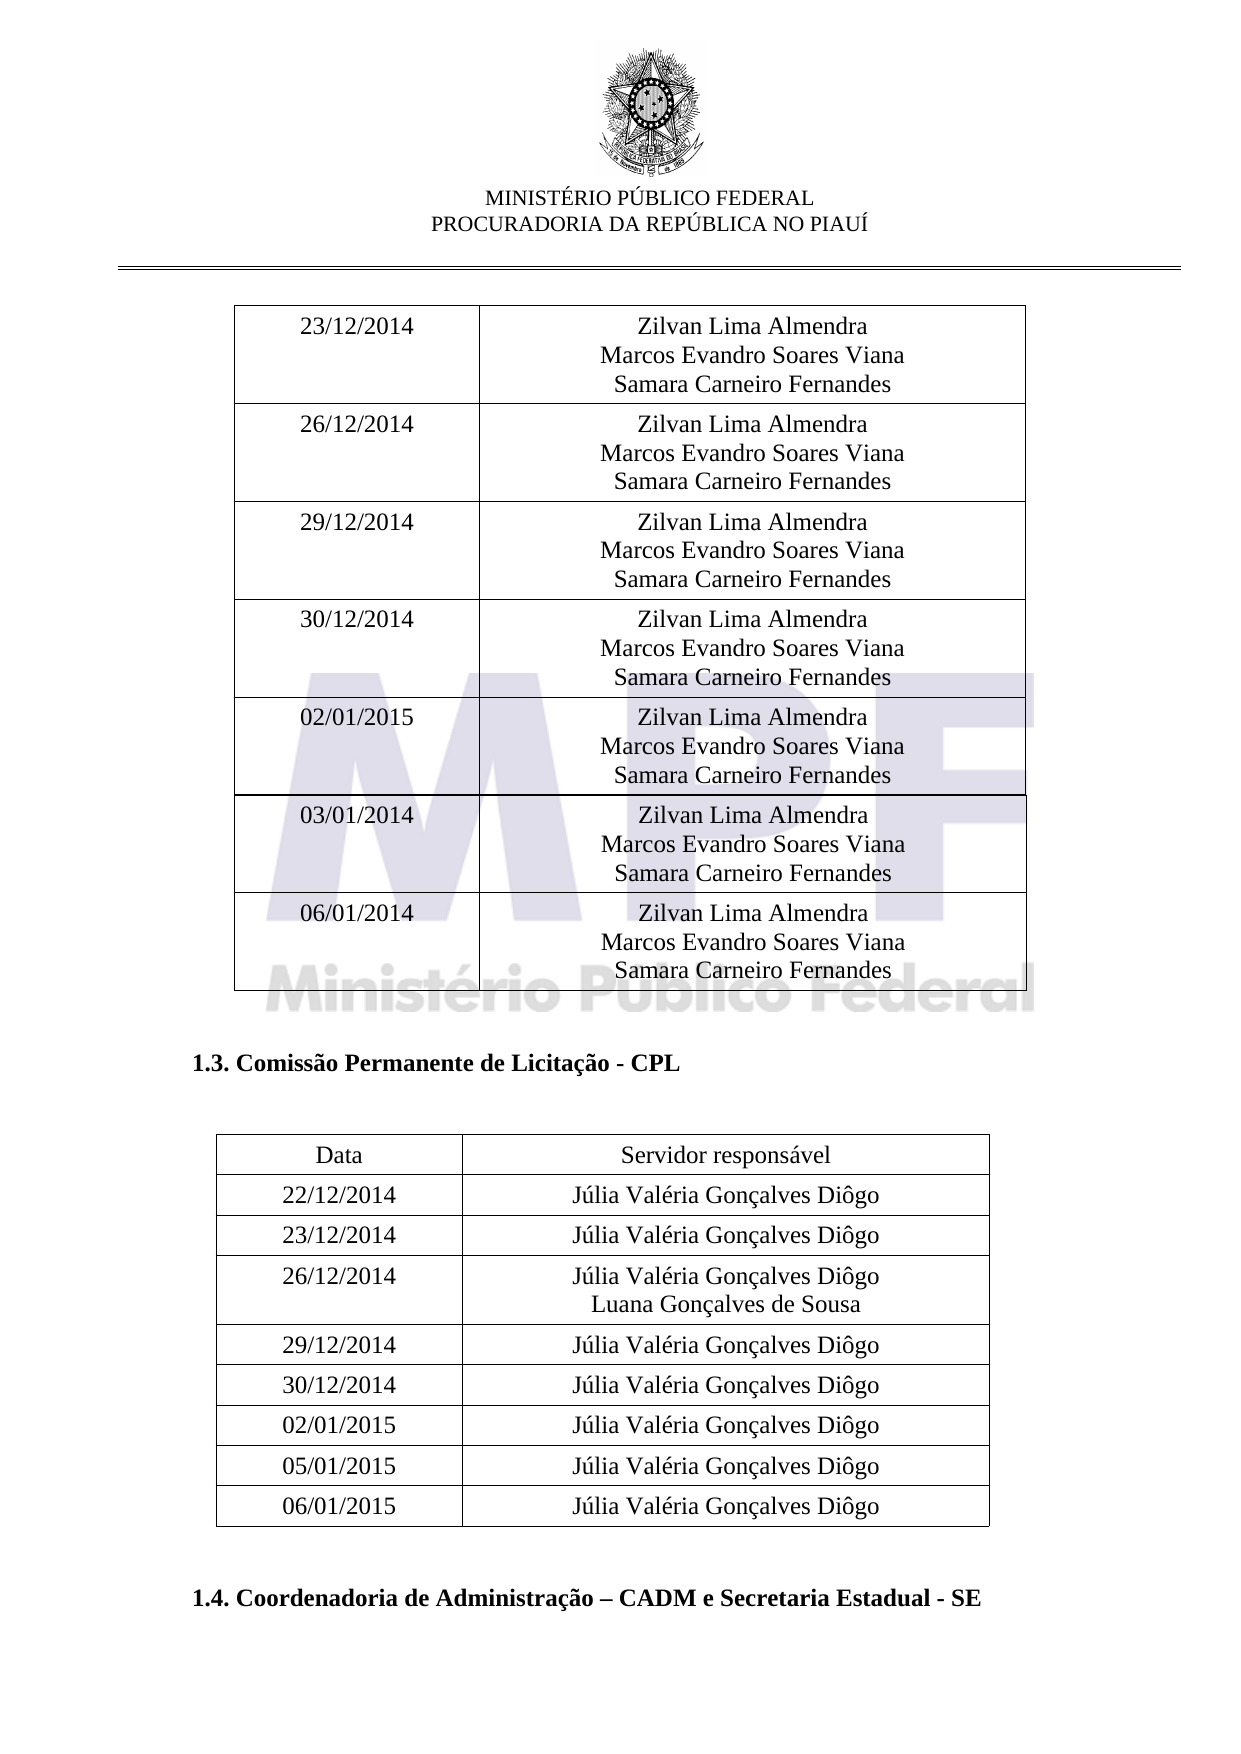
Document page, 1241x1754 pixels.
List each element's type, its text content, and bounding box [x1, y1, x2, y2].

table_cell Júlia Valéria Gonçalves Diôgo [463, 1365, 989, 1404]
picture [266, 673, 1034, 1013]
table_cell Júlia Valéria Gonçalves Diôgo [463, 1325, 989, 1364]
table_cell Júlia Valéria Gonçalves Diôgo [463, 1216, 989, 1255]
table_header Data [217, 1135, 462, 1174]
table_cell Júlia Valéria Gonçalves Diôgo [463, 1486, 989, 1526]
table_cell 26/12/2014 [217, 1256, 462, 1324]
table_cell Zilvan Lima Almendra Marcos Evandro Soares Viana Samara Carneiro Fernandes [480, 502, 1025, 599]
table_cell Júlia Valéria Gonçalves Diôgo [463, 1406, 989, 1445]
table_header Servidor responsável [463, 1135, 989, 1174]
text 1.4. Coordenadoria de Administração – CADM e Secretaria Estadual - SE [118, 1583, 1181, 1612]
picture [595, 41, 705, 177]
table_cell Zilvan Lima Almendra Marcos Evandro Soares Viana Samara Carneiro Fernandes [480, 893, 1026, 990]
table_cell 26/12/2014 [235, 404, 479, 501]
table_cell Júlia Valéria Gonçalves Diôgo Luana Gonçalves de Sousa [463, 1256, 989, 1324]
table_cell Zilvan Lima Almendra Marcos Evandro Soares Viana Samara Carneiro Fernandes [480, 404, 1025, 501]
table_cell 06/01/2015 [217, 1486, 462, 1526]
table_cell 23/12/2014 [235, 306, 479, 403]
table_cell 29/12/2014 [217, 1325, 462, 1364]
table_cell Zilvan Lima Almendra Marcos Evandro Soares Viana Samara Carneiro Fernandes [480, 600, 1025, 697]
table_cell 02/01/2015 [217, 1406, 462, 1445]
table_cell Zilvan Lima Almendra Marcos Evandro Soares Viana Samara Carneiro Fernandes [480, 306, 1025, 403]
table_cell 30/12/2014 [217, 1365, 462, 1404]
table_cell Zilvan Lima Almendra Marcos Evandro Soares Viana Samara Carneiro Fernandes [480, 698, 1025, 794]
table_cell 29/12/2014 [235, 502, 479, 599]
table_cell 05/01/2015 [217, 1446, 462, 1485]
table_cell Júlia Valéria Gonçalves Diôgo [463, 1175, 989, 1214]
table_header Zilvan Lima Almendra Marcos Evandro Soares Viana Samara Carneiro Fernandes [480, 796, 1026, 892]
table_cell 06/01/2014 [235, 893, 479, 990]
table_header 03/01/2014 [235, 796, 479, 892]
table_cell 23/12/2014 [217, 1216, 462, 1255]
table_cell 22/12/2014 [217, 1175, 462, 1214]
table_cell Júlia Valéria Gonçalves Diôgo [463, 1446, 989, 1485]
text 1.3. Comissão Permanente de Licitação - CPL [118, 1048, 1181, 1076]
table_cell 30/12/2014 [235, 600, 479, 697]
table_cell 02/01/2015 [235, 698, 479, 794]
